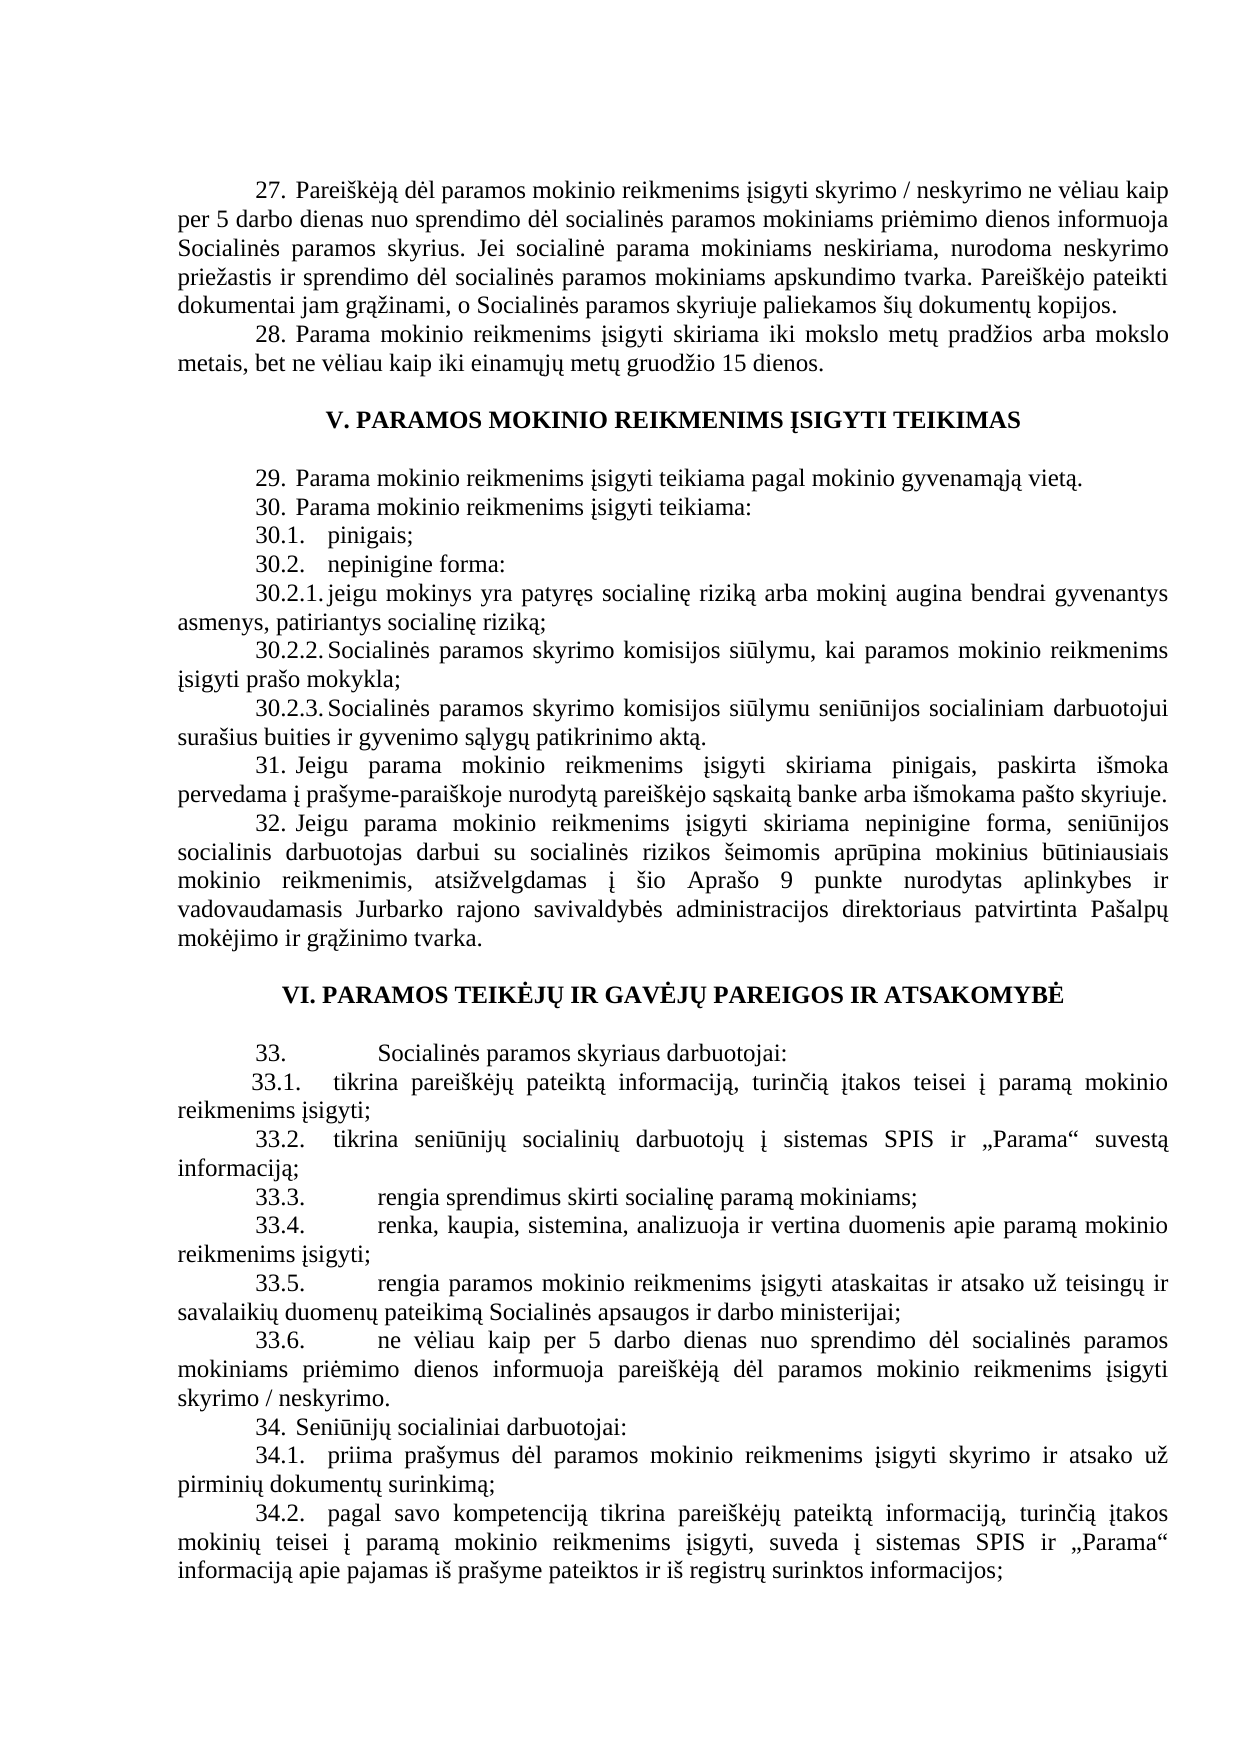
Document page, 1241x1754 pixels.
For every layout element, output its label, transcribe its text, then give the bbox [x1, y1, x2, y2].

text 33.2. tikrina seniūnijų socialinių darbuotojų į sistemas SPIS ir „Parama“ suvestą informaciją; [177, 1124, 1169, 1182]
text 30.2.2. Socialinės paramos skyrimo komisijos siūlymu, kai paramos mokinio reikmenims įsigyti prašo mokykla; [177, 636, 1169, 693]
text 30.2. nepinigine forma: [177, 549, 1169, 578]
text 34. Seniūnijų socialiniai darbuotojai: [177, 1412, 1169, 1441]
text 30.2.1. jeigu mokinys yra patyręs socialinę riziką arba mokinį augina bendrai gyvenantys asmenys, patiriantys socialinę riziką; [177, 578, 1169, 636]
text 33.5. rengia paramos mokinio reikmenims įsigyti ataskaitas ir atsako už teisingų ir savalaikių duomenų pateikimą Socialinės apsaugos ir darbo ministerijai; [177, 1268, 1169, 1326]
text 32. Jeigu parama mokinio reikmenims įsigyti skiriama nepinigine forma, seniūnijos socialinis darbuotojas darbui su socialinės rizikos šeimomis aprūpina mokinius būtiniausiais mokinio reikmenimis, atsižvelgdamas į šio Aprašo 9 punkte nurodytas aplinkybes ir vadovaudamasis Jurbarko rajono savivaldybės administracijos direktoriaus patvirtinta Pašalpų mokėjimo ir grąžinimo tvarka. [177, 808, 1169, 952]
text V. PARAMOS MOKINIO REIKMENIMS ĮSIGYTI TEIKIMAS [177, 406, 1169, 434]
text 28. Parama mokinio reikmenims įsigyti skiriama iki mokslo metų pradžios arba mokslo metais, bet ne vėliau kaip iki einamųjų metų gruodžio 15 dienos. [177, 319, 1169, 377]
text 27. Pareiškėją dėl paramos mokinio reikmenims įsigyti skyrimo / neskyrimo ne vėliau kaip per 5 darbo dienas nuo sprendimo dėl socialinės paramos mokiniams priėmimo dienos informuoja Socialinės paramos skyrius. Jei socialinė parama mokiniams neskiriama, nurodoma neskyrimo priežastis ir sprendimo dėl socialinės paramos mokiniams apskundimo tvarka. Pareiškėjo pateikti dokumentai jam grąžinami, o Socialinės paramos skyriuje paliekamos šių dokumentų kopijos. [177, 176, 1169, 319]
text 33.3. rengia sprendimus skirti socialinę paramą mokiniams; [177, 1182, 1169, 1211]
text 33.1. tikrina pareiškėjų pateiktą informaciją, turinčią įtakos teisei į paramą mokinio reikmenims įsigyti; [177, 1067, 1169, 1124]
text VI. PARAMOS TEIKĖJŲ IR GAVĖJŲ PAREIGOS IR ATSAKOMYBĖ [177, 981, 1169, 1009]
text 33.6. ne vėliau kaip per 5 darbo dienas nuo sprendimo dėl socialinės paramos mokiniams priėmimo dienos informuoja pareiškėją dėl paramos mokinio reikmenims įsigyti skyrimo / neskyrimo. [177, 1326, 1169, 1412]
text 30.2.3. Socialinės paramos skyrimo komisijos siūlymu seniūnijos socialiniam darbuotojui surašius buities ir gyvenimo sąlygų patikrinimo aktą. [177, 693, 1169, 751]
text 34.2. pagal savo kompetenciją tikrina pareiškėjų pateiktą informaciją, turinčią įtakos mokinių teisei į paramą mokinio reikmenims įsigyti, suveda į sistemas SPIS ir „Parama“ informaciją apie pajamas iš prašyme pateiktos ir iš registrų surinktos informacijos; [177, 1498, 1169, 1584]
text 34.1. priima prašymus dėl paramos mokinio reikmenims įsigyti skyrimo ir atsako už pirminių dokumentų surinkimą; [177, 1441, 1169, 1498]
text 33. Socialinės paramos skyriaus darbuotojai: [177, 1038, 1169, 1067]
text 30.1. pinigais; [177, 521, 1169, 549]
text 33.4. renka, kaupia, sistemina, analizuoja ir vertina duomenis apie paramą mokinio reikmenims įsigyti; [177, 1211, 1169, 1268]
text 31. Jeigu parama mokinio reikmenims įsigyti skiriama pinigais, paskirta išmoka pervedama į prašyme-paraiškoje nurodytą pareiškėjo sąskaitą banke arba išmokama pašto skyriuje. [177, 751, 1169, 808]
text 29. Parama mokinio reikmenims įsigyti teikiama pagal mokinio gyvenamąją vietą. [177, 463, 1169, 492]
text 30. Parama mokinio reikmenims įsigyti teikiama: [177, 492, 1169, 521]
